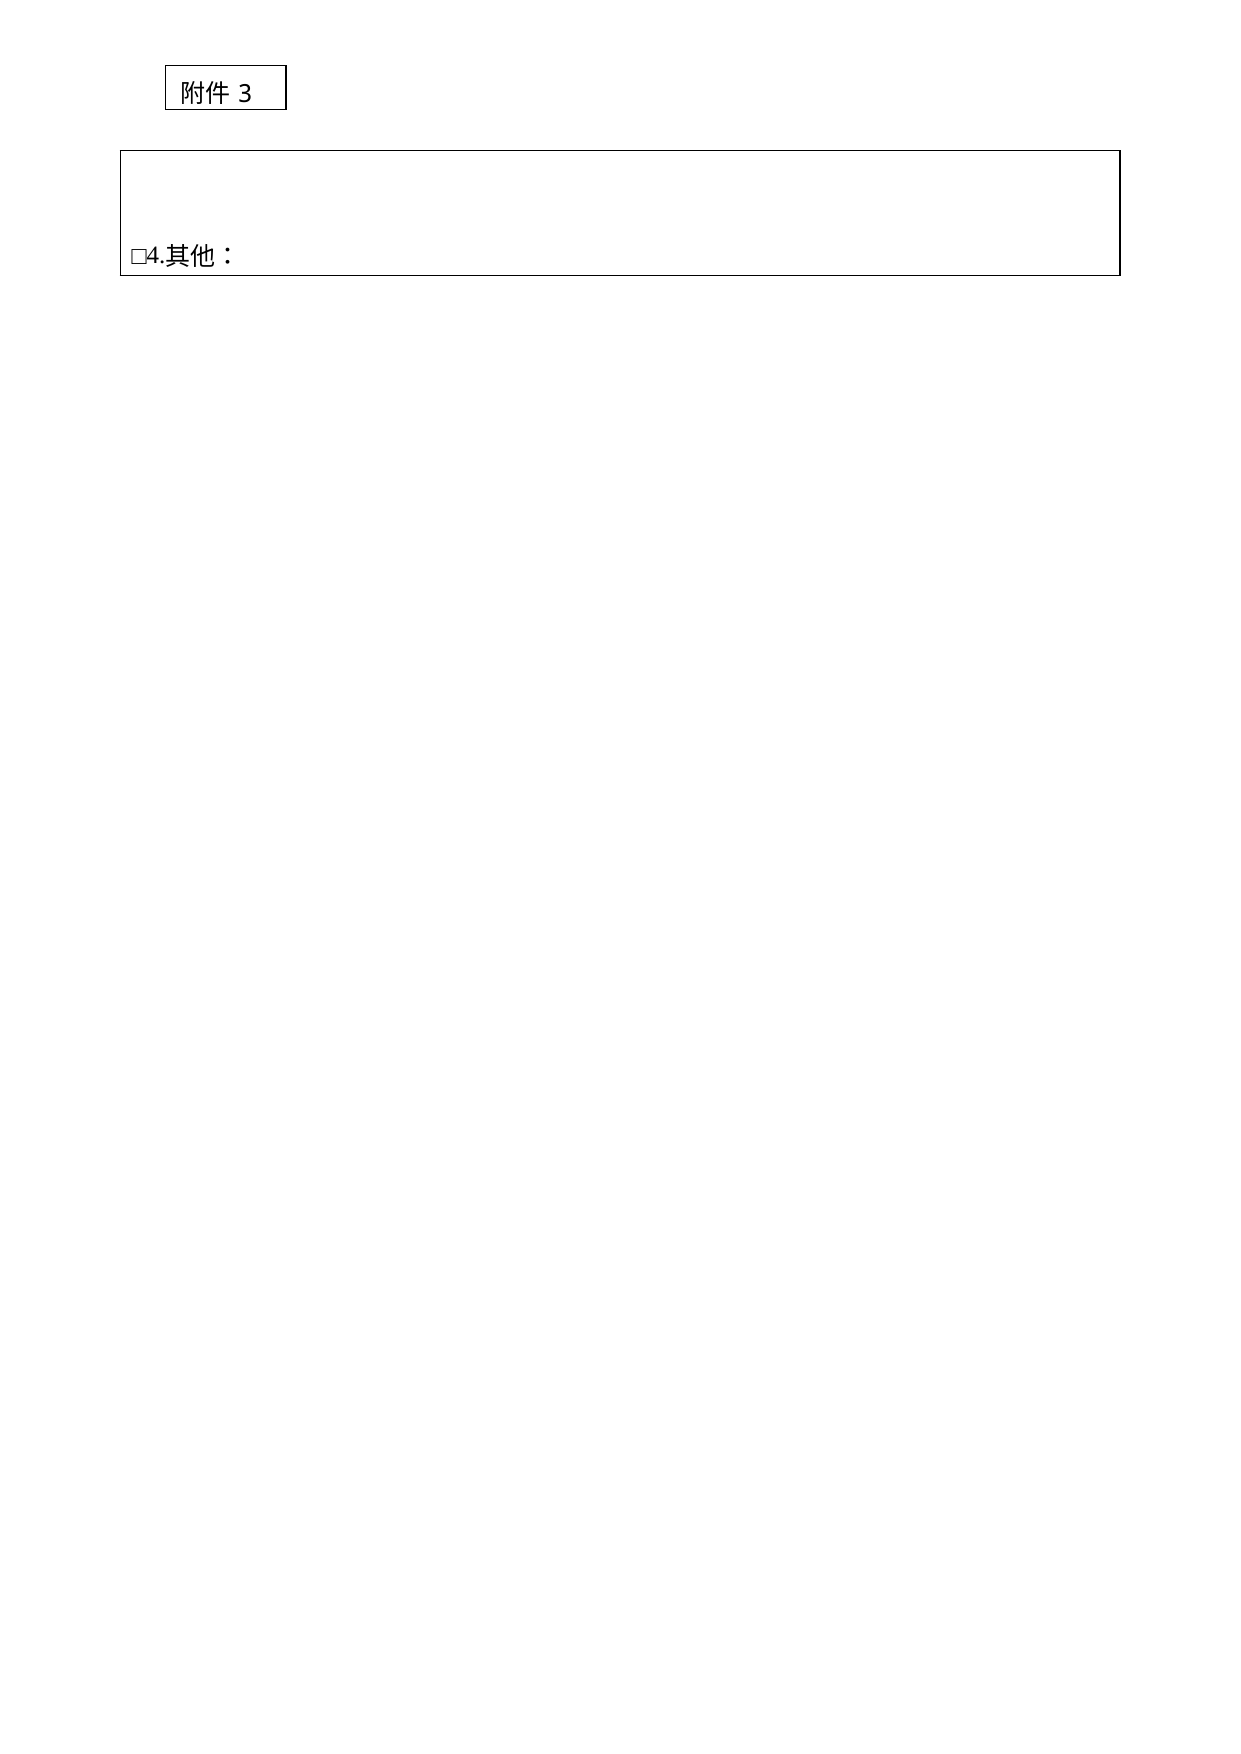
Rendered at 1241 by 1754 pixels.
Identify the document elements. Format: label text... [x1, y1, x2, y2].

table_cell □4.其他： [121, 151, 1119, 275]
